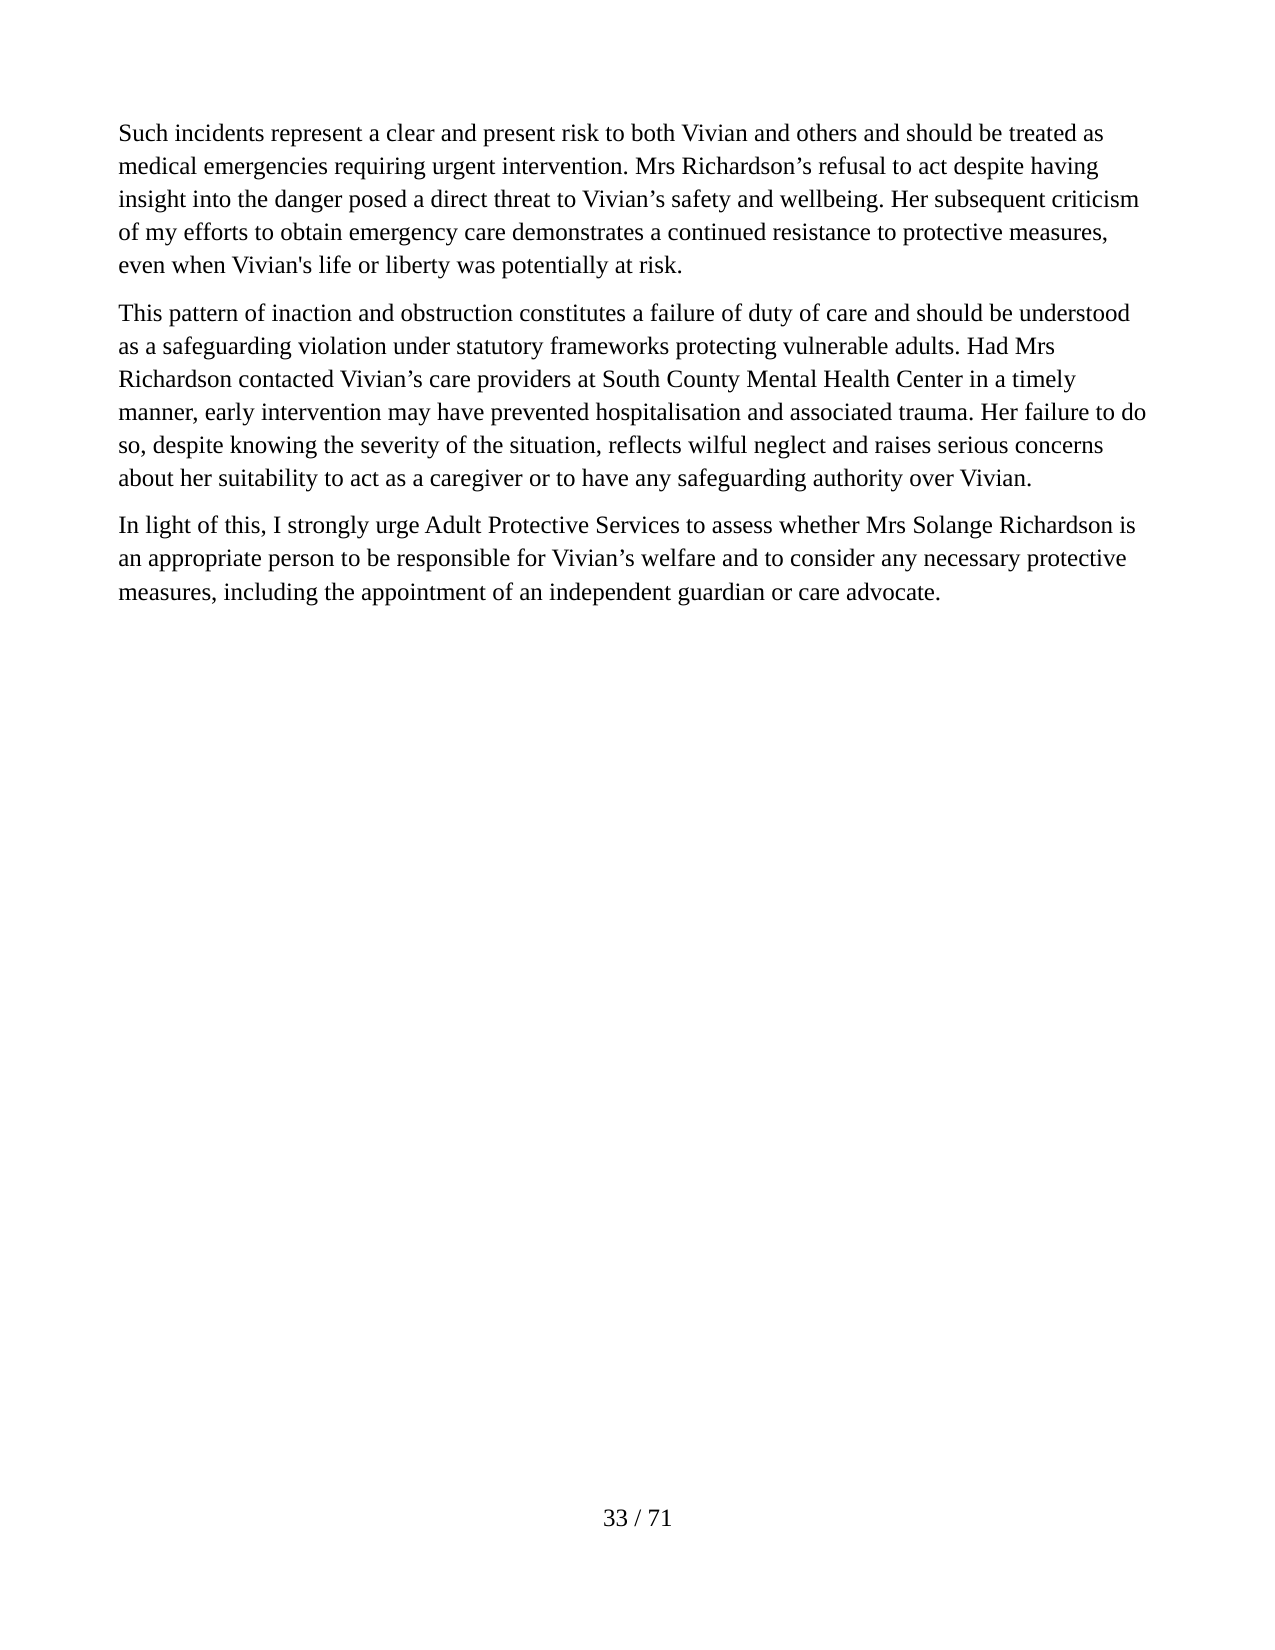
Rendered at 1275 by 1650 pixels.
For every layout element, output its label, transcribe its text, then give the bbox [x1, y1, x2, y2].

text In light of this, I strongly urge Adult Protective Services to assess whether Mrs Solange Richardson is an appropriate person to be responsible for Vivian’s welfare and to consider any necessary protective measures, including the appointment of an independent guardian or care advocate. [118, 511, 1157, 605]
text This pattern of inaction and obstruction constitutes a failure of duty of care and should be understood as a safeguarding violation under statutory frameworks protecting vulnerable adults. Had Mrs Richardson contacted Vivian’s care providers at South County Mental Health Center in a timely manner, early intervention may have prevented hospitalisation and associated trauma. Her failure to do so, despite knowing the severity of the situation, reflects wilful neglect and raises serious concerns about her suitability to act as a caregiver or to have any safeguarding authority over Vivian. [118, 298, 1157, 492]
text Such incidents represent a clear and present risk to both Vivian and others and should be treated as medical emergencies requiring urgent intervention. Mrs Richardson’s refusal to act despite having insight into the danger posed a direct threat to Vivian’s safety and wellbeing. Her subsequent criticism of my efforts to obtain emergency care demonstrates a continued resistance to protective measures, even when Vivian's life or liberty was potentially at risk. [118, 118, 1157, 279]
